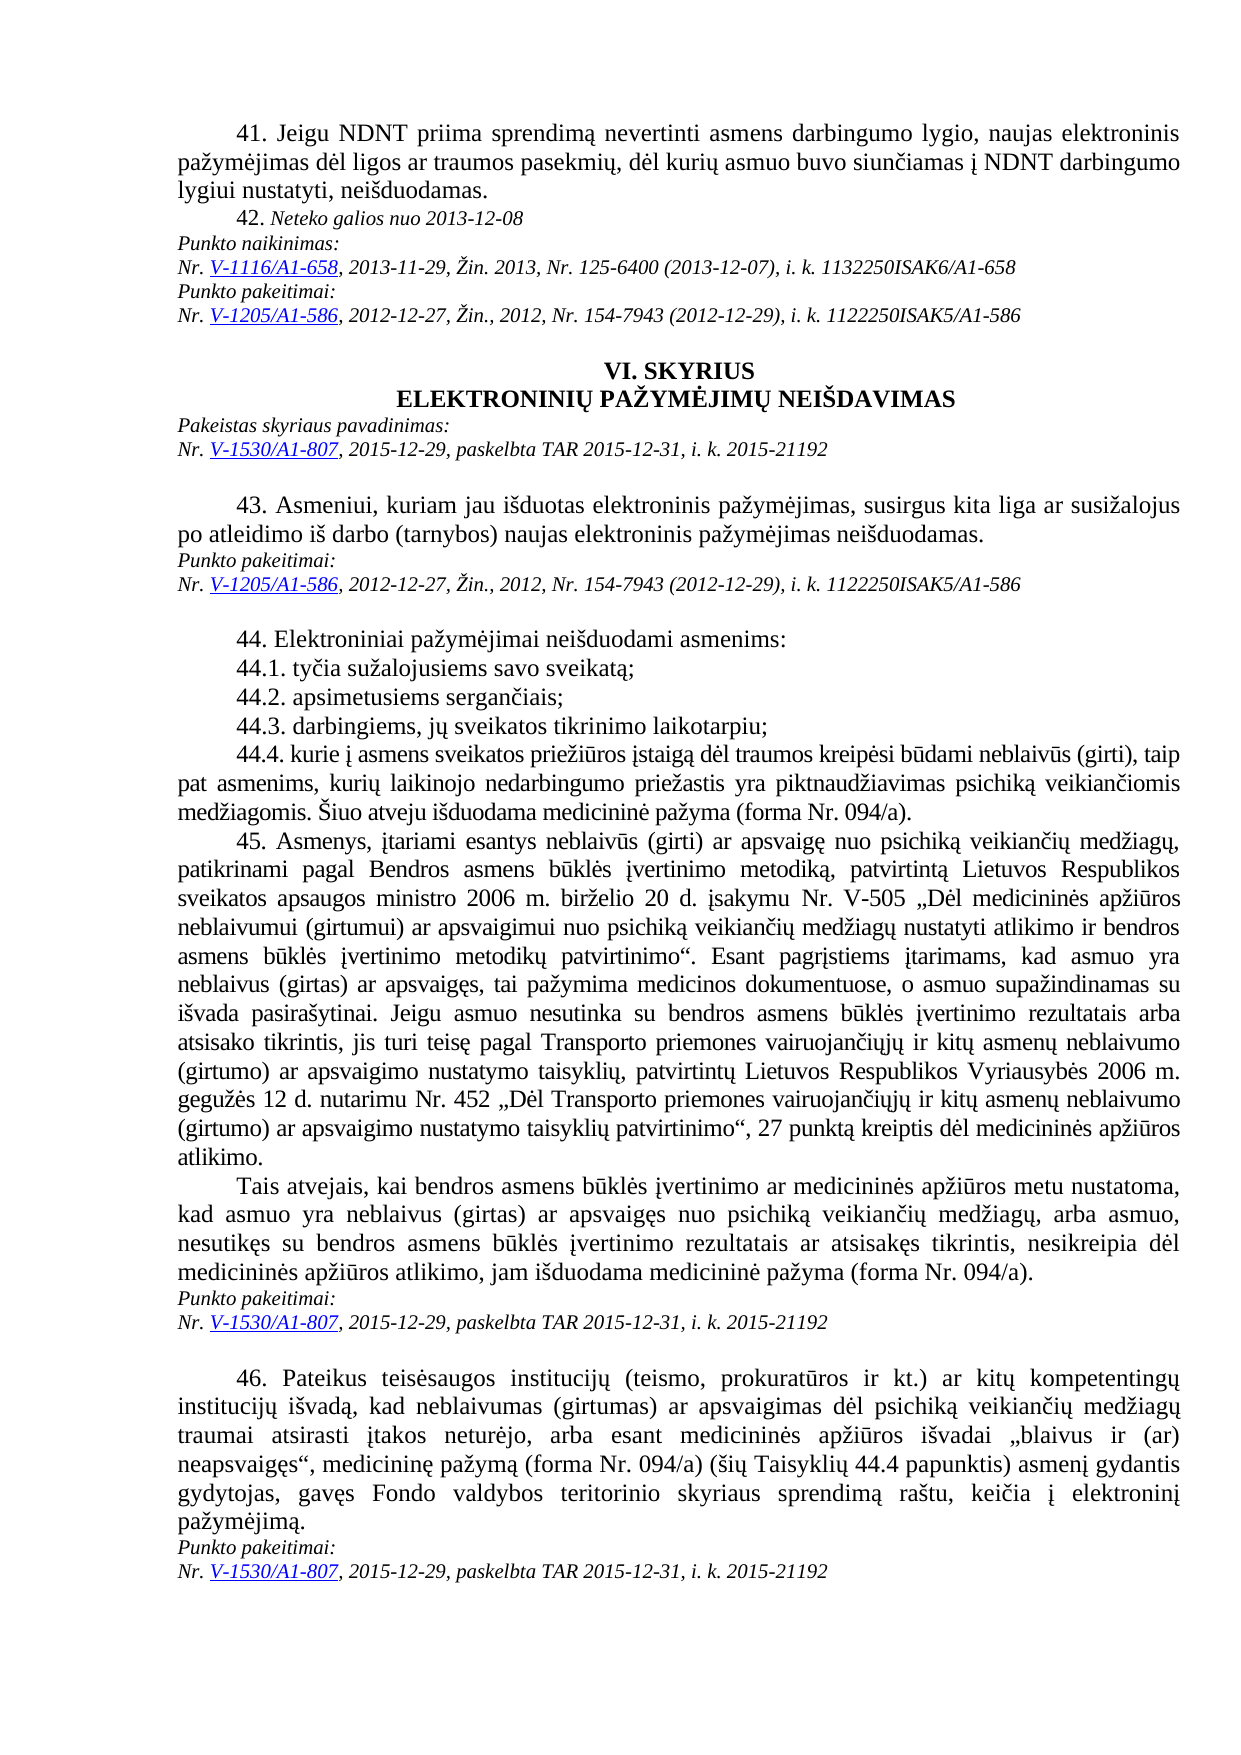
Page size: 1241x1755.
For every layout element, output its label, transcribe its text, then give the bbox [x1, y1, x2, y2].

text 44.3. darbingiems, jų sveikatos tikrinimo laikotarpiu; [177, 711, 1181, 739]
text Nr. V-1205/A1-586, 2012-12-27, Žin., 2012, Nr. 154-7943 (2012-12-29), i. k. 1122250ISAK5/A1-586 [177, 572, 1181, 596]
text 43. Asmeniui, kuriam jau išduotas elektroninis pažymėjimas, susirgus kita liga ar susižalojus po atleidimo iš darbo (tarnybos) naujas elektroninis pažymėjimas neišduodamas. [177, 490, 1181, 548]
text Punkto pakeitimai: [177, 548, 1181, 572]
text Pakeistas skyriaus pavadinimas: [177, 413, 1181, 437]
text 45. Asmenys, įtariami esantys neblaivūs (girti) ar apsvaigę nuo psichiką veikiančių medžiagų, patikrinami pagal Bendros asmens būklės įvertinimo metodiką, patvirtintą Lietuvos Respublikos sveikatos apsaugos ministro 2006 m. birželio 20 d. įsakymu Nr. V-505 „Dėl medicininės apžiūros neblaivumui (girtumui) ar apsvaigimui nuo psichiką veikiančių medžiagų nustatyti atlikimo ir bendros asmens būklės įvertinimo metodikų patvirtinimo“. Esant pagrįstiems įtarimams, kad asmuo yra neblaivus (girtas) ar apsvaigęs, tai pažymima medicinos dokumentuose, o asmuo supažindinamas su išvada pasirašytinai. Jeigu asmuo nesutinka su bendros asmens būklės įvertinimo rezultatais arba atsisako tikrintis, jis turi teisę pagal Transporto priemones vairuojančiųjų ir kitų asmenų neblaivumo (girtumo) ar apsvaigimo nustatymo taisyklių, patvirtintų Lietuvos Respublikos Vyriausybės 2006 m. gegužės 12 d. nutarimu Nr. 452 „Dėl Transporto priemones vairuojančiųjų ir kitų asmenų neblaivumo (girtumo) ar apsvaigimo nustatymo taisyklių patvirtinimo“, 27 punktą kreiptis dėl medicininės apžiūros atlikimo. [177, 826, 1181, 1171]
text Nr. V-1205/A1-586, 2012-12-27, Žin., 2012, Nr. 154-7943 (2012-12-29), i. k. 1122250ISAK5/A1-586 [177, 303, 1181, 327]
text 44.4. kurie į asmens sveikatos priežiūros įstaigą dėl traumos kreipėsi būdami neblaivūs (girti), taip pat asmenims, kurių laikinojo nedarbingumo priežastis yra piktnaudžiavimas psichiką veikiančiomis medžiagomis. Šiuo atveju išduodama medicininė pažyma (forma Nr. 094/a). [177, 739, 1181, 826]
text VI. skyrius [177, 356, 1181, 384]
text Nr. V-1530/A1-807, 2015-12-29, paskelbta TAR 2015-12-31, i. k. 2015-21192 [177, 1559, 1181, 1583]
text 44. Elektroniniai pažymėjimai neišduodami asmenims: [177, 624, 1181, 653]
text Punkto pakeitimai: [177, 279, 1181, 303]
text 42. Neteko galios nuo 2013-12-08 [177, 204, 1181, 231]
text 41. Jeigu NDNT priima sprendimą nevertinti asmens darbingumo lygio, naujas elektroninis pažymėjimas dėl ligos ar traumos pasekmių, dėl kurių asmuo buvo siunčiamas į NDNT darbingumo lygiui nustatyti, neišduodamas. [177, 118, 1181, 204]
text 44.1. tyčia sužalojusiems savo sveikatą; [177, 653, 1181, 682]
text 44.2. apsimetusiems sergančiais; [177, 682, 1181, 711]
text Nr. V-1530/A1-807, 2015-12-29, paskelbta TAR 2015-12-31, i. k. 2015-21192 [177, 437, 1181, 461]
text Punkto pakeitimai: [177, 1286, 1181, 1310]
text Nr. V-1116/A1-658, 2013-11-29, Žin. 2013, Nr. 125-6400 (2013-12-07), i. k. 1132250ISAK6/A1-658 [177, 255, 1181, 279]
text Punkto naikinimas: [177, 231, 1181, 255]
text Nr. V-1530/A1-807, 2015-12-29, paskelbta TAR 2015-12-31, i. k. 2015-21192 [177, 1310, 1181, 1334]
text 46. Pateikus teisėsaugos institucijų (teismo, prokuratūros ir kt.) ar kitų kompetentingų institucijų išvadą, kad neblaivumas (girtumas) ar apsvaigimas dėl psichiką veikiančių medžiagų traumai atsirasti įtakos neturėjo, arba esant medicininės apžiūros išvadai „blaivus ir (ar) neapsvaigęs“, medicininę pažymą (forma Nr. 094/a) (šių Taisyklių 44.4 papunktis) asmenį gydantis gydytojas, gavęs Fondo valdybos teritorinio skyriaus sprendimą raštu, keičia į elektroninį pažymėjimą. [177, 1363, 1181, 1535]
text ELEKTRONINIŲ PAŽYMĖJIMŲ NEIŠDAVIMAS [177, 384, 1181, 413]
text Tais atvejais, kai bendros asmens būklės įvertinimo ar medicininės apžiūros metu nustatoma, kad asmuo yra neblaivus (girtas) ar apsvaigęs nuo psichiką veikiančių medžiagų, arba asmuo, nesutikęs su bendros asmens būklės įvertinimo rezultatais ar atsisakęs tikrintis, nesikreipia dėl medicininės apžiūros atlikimo, jam išduodama medicininė pažyma (forma Nr. 094/a). [177, 1171, 1181, 1286]
text Punkto pakeitimai: [177, 1535, 1181, 1559]
